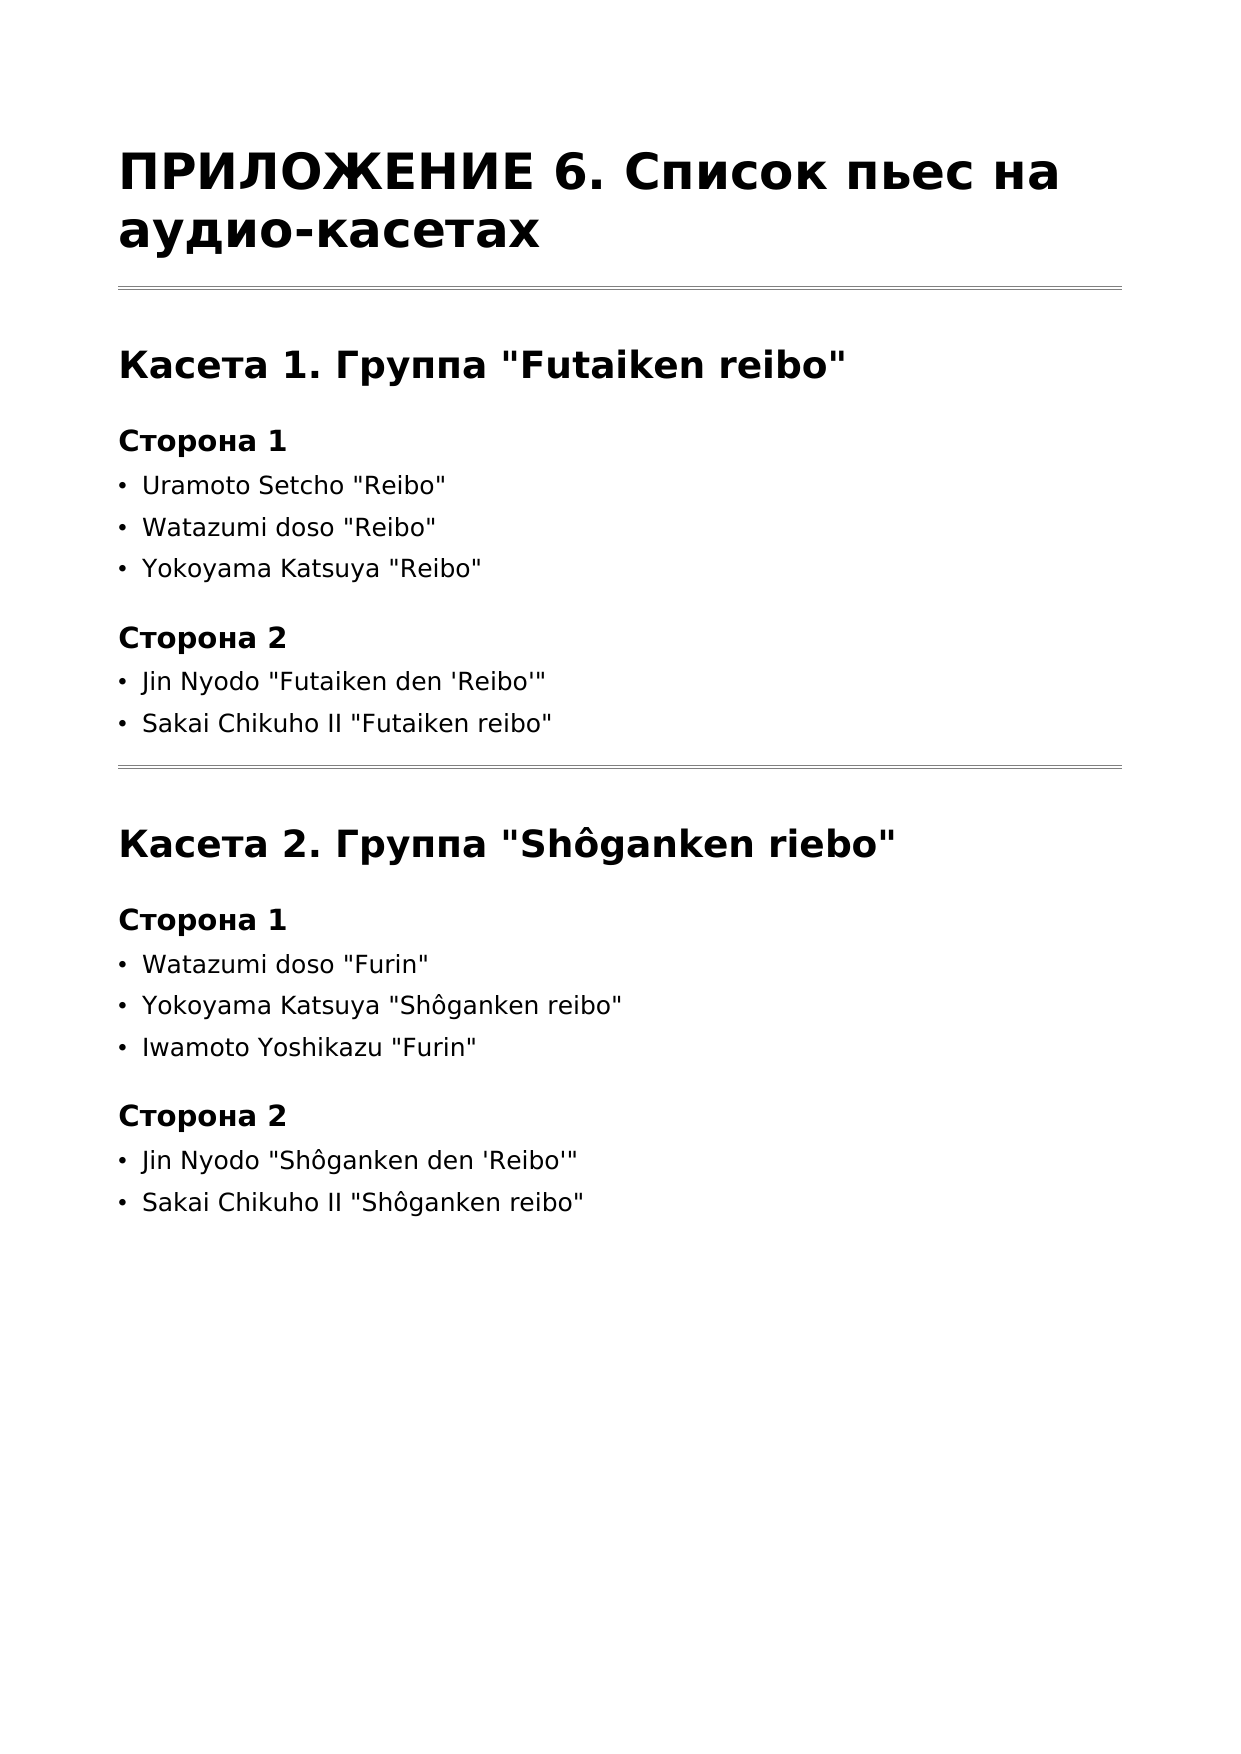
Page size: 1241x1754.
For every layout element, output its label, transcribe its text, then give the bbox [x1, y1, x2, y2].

subtitle Сторона 2 [118, 1100, 1122, 1134]
list Watazumi doso "Reibo" [118, 513, 1122, 542]
subtitle ПРИЛОЖЕНИЕ 6. Список пьес на аудио-касетах [118, 143, 1122, 259]
subtitle Касета 2. Группа "Shôganken riebo" [118, 822, 1122, 866]
list Jin Nyodo "Shôganken den 'Reibo'" [118, 1146, 1122, 1175]
list Yokoyama Katsuya "Shôganken reibo" [118, 991, 1122, 1021]
list Iwamoto Yoshikazu "Furin" [118, 1033, 1122, 1062]
list Uramoto Setcho "Reibo" [118, 471, 1122, 500]
list Sakai Chikuho II "Shôganken reibo" [118, 1188, 1122, 1217]
list Yokoyama Katsuya "Reibo" [118, 554, 1122, 583]
subtitle Сторона 2 [118, 621, 1122, 655]
list Sakai Chikuho II "Futaiken reibo" [118, 709, 1122, 738]
subtitle Сторона 1 [118, 903, 1122, 937]
list Jin Nyodo "Futaiken den 'Reibo'" [118, 667, 1122, 697]
subtitle Сторона 1 [118, 424, 1122, 458]
subtitle Касета 1. Группа "Futaiken reibo" [118, 343, 1122, 387]
list Watazumi doso "Furin" [118, 950, 1122, 979]
